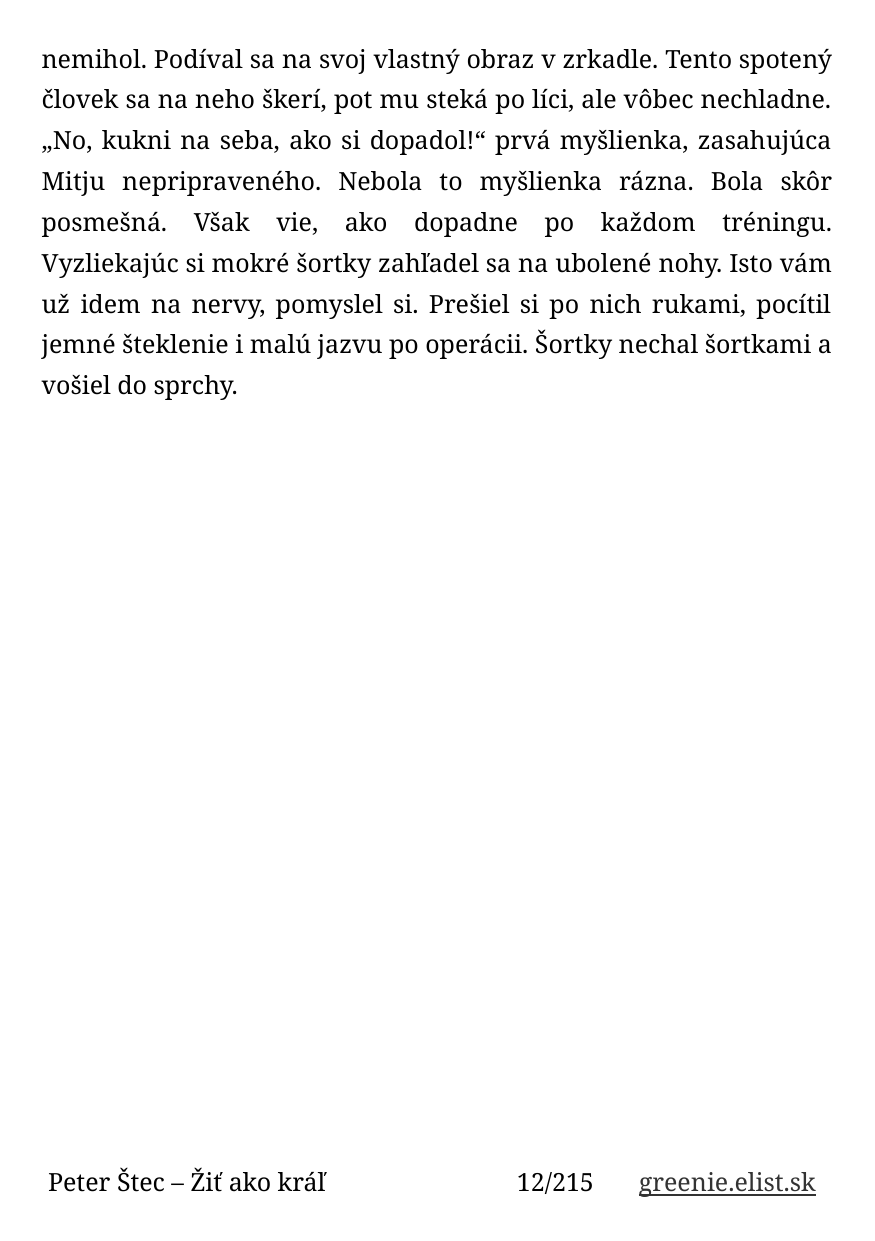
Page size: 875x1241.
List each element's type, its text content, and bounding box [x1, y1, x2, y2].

text nemihol. Podíval sa na svoj vlastný obraz v zrkadle. Tento spotený človek sa na neho škerí, pot mu steká po líci, ale vôbec nechladne. „No, kukni na seba, ako si dopadol!“ prvá myšlienka, zasahujúca Mitju nepripraveného. Nebola to myšlienka rázna. Bola skôr posmešná. Však vie, ako dopadne po každom tréningu. Vyzliekajúc si mokré šortky zahľadel sa na ubolené nohy. Isto vám už idem na nervy, pomyslel si. Prešiel si po nich rukami, pocítil jemné šteklenie i malú jazvu po operácii. Šortky nechal šortkami a vošiel do sprchy. [41, 41, 833, 402]
